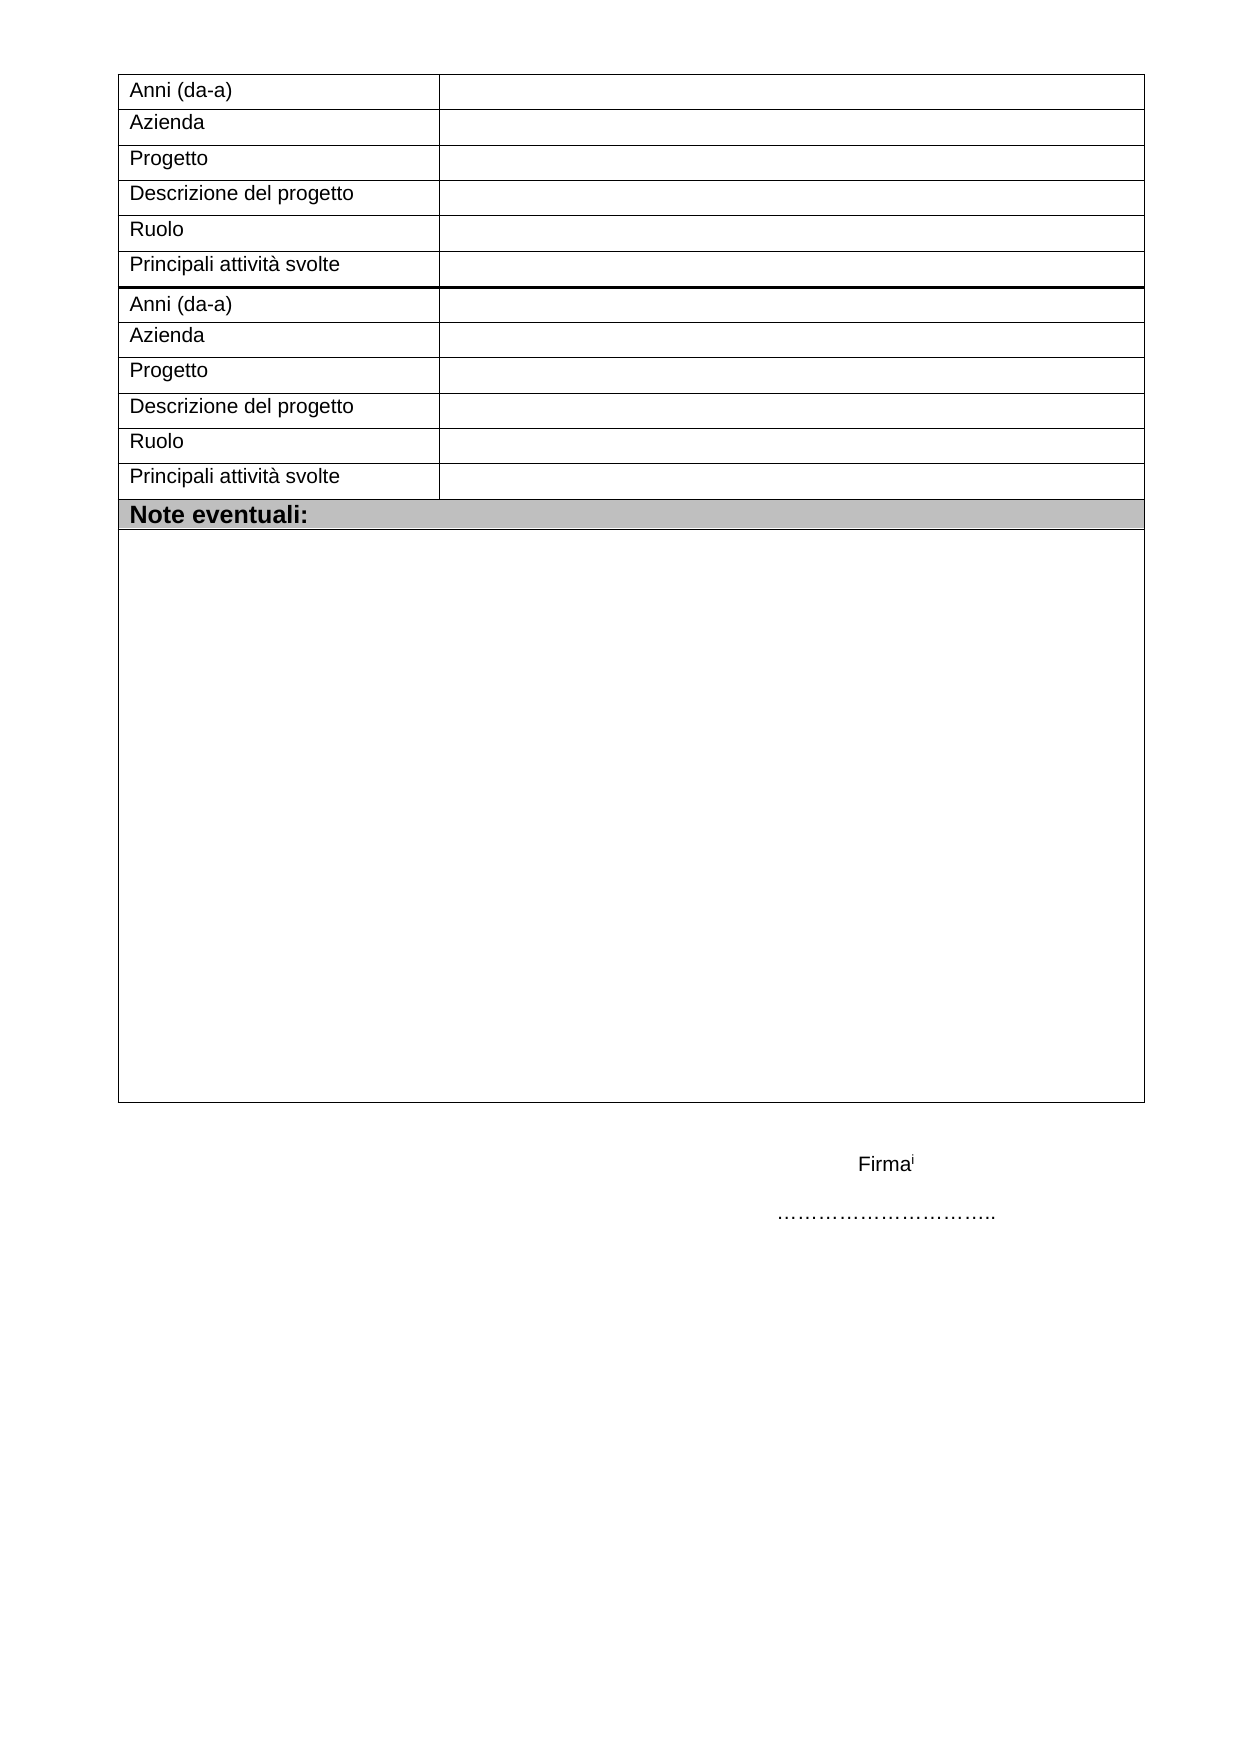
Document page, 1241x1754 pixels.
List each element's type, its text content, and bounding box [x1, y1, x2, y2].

table_cell [440, 464, 1144, 499]
table_header Anni (da-a) [119, 75, 439, 109]
table_cell [440, 110, 1144, 144]
table_cell Anni (da-a) [119, 289, 439, 322]
table_cell [440, 429, 1144, 463]
table_cell Ruolo [119, 216, 439, 251]
table_cell Ruolo [119, 429, 439, 463]
table_header [440, 75, 1144, 109]
table_cell Descrizione del progetto [119, 394, 439, 428]
table_cell Azienda [119, 323, 439, 357]
table_cell [440, 146, 1144, 180]
table_cell Progetto [119, 146, 439, 180]
text Firma [118, 1152, 1122, 1176]
text ………………………….. [118, 1200, 1122, 1224]
table_cell [440, 181, 1144, 215]
table_cell [440, 323, 1144, 357]
table_cell [440, 252, 1144, 286]
table_cell [119, 530, 1144, 1102]
table_cell [440, 358, 1144, 392]
table_cell Descrizione del progetto [119, 181, 439, 215]
table_cell Progetto [119, 358, 439, 392]
table_cell [440, 289, 1144, 322]
table_cell Azienda [119, 110, 439, 144]
table_cell Principali attività svolte [119, 252, 439, 286]
table_cell [440, 394, 1144, 428]
table_cell Note eventuali: [119, 500, 1144, 528]
table_cell Principali attività svolte [119, 464, 439, 499]
table_cell [440, 216, 1144, 251]
